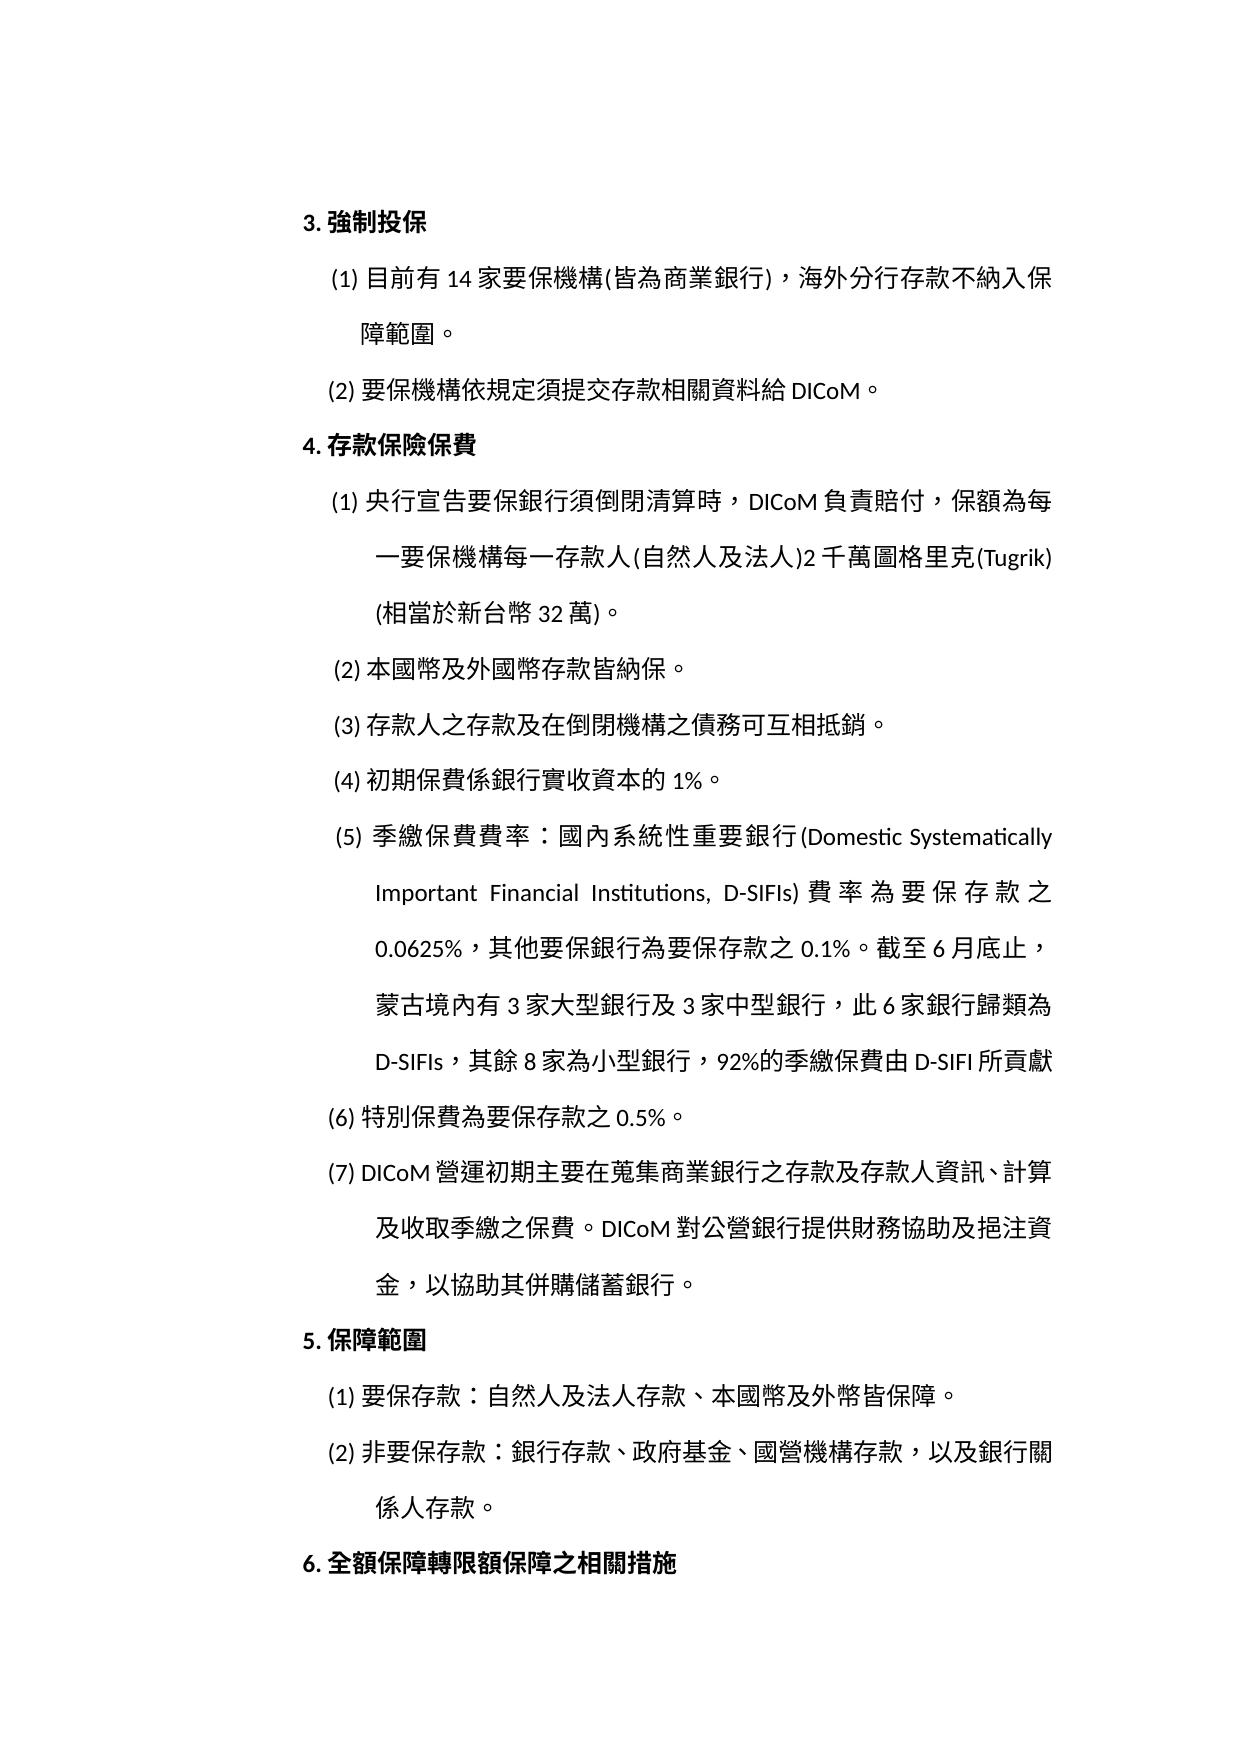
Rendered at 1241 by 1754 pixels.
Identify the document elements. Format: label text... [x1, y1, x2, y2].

text 4. 存款保險保費 [246, 425, 1053, 463]
text 3. 強制投保 [246, 202, 1053, 239]
text (1) 要保存款：自然人及法人存款、本國幣及外幣皆保障。 [271, 1376, 1053, 1413]
text (2) 非要保存款：銀行存款、政府基金、國營機構存款，以及銀行關係人存款。 [327, 1431, 1053, 1525]
text (2) 本國幣及外國幣存款皆納保。 [271, 649, 1053, 686]
text (4) 初期保費係銀行實收資本的1%。 [271, 760, 1053, 798]
text (1) 目前有14家要保機構(皆為商業銀行)，海外分行存款不納入保障範圍。 [331, 258, 1053, 351]
text 5. 保障範圍 [246, 1320, 1053, 1358]
text (5) 季繳保費費率：國內系統性重要銀行(Domestic Systematically Important Financial Institutions, D-SIFIs)費率為要保存款之0.0625%，其他要保銀行為要保存款之0.1%。截至6月底止，蒙古境內有3家大型銀行及3家中型銀行，此6家銀行歸類為D-SIFIs，其餘8家為小型銀行，92%的季繳保費由D-SIFI所貢獻。 [327, 816, 1053, 1078]
text (1) 央行宣告要保銀行須倒閉清算時，DICoM負責賠付，保額為每一要保機構每一存款人(自然人及法人)2千萬圖格里克(Tugrik)(相當於新台幣32萬)。 [331, 481, 1053, 631]
text (2) 要保機構依規定須提交存款相關資料給DICoM。 [271, 369, 1053, 407]
text (6) 特別保費為要保存款之0.5%。 [271, 1096, 1053, 1134]
text 6. 全額保障轉限額保障之相關措施 [246, 1543, 1053, 1581]
text (7) DICoM營運初期主要在蒐集商業銀行之存款及存款人資訊、計算及收取季繳之保費。DICoM對公營銀行提供財務協助及挹注資金，以協助其併購儲蓄銀行。 [327, 1152, 1053, 1302]
text (3) 存款人之存款及在倒閉機構之債務可互相抵銷。 [271, 704, 1053, 742]
